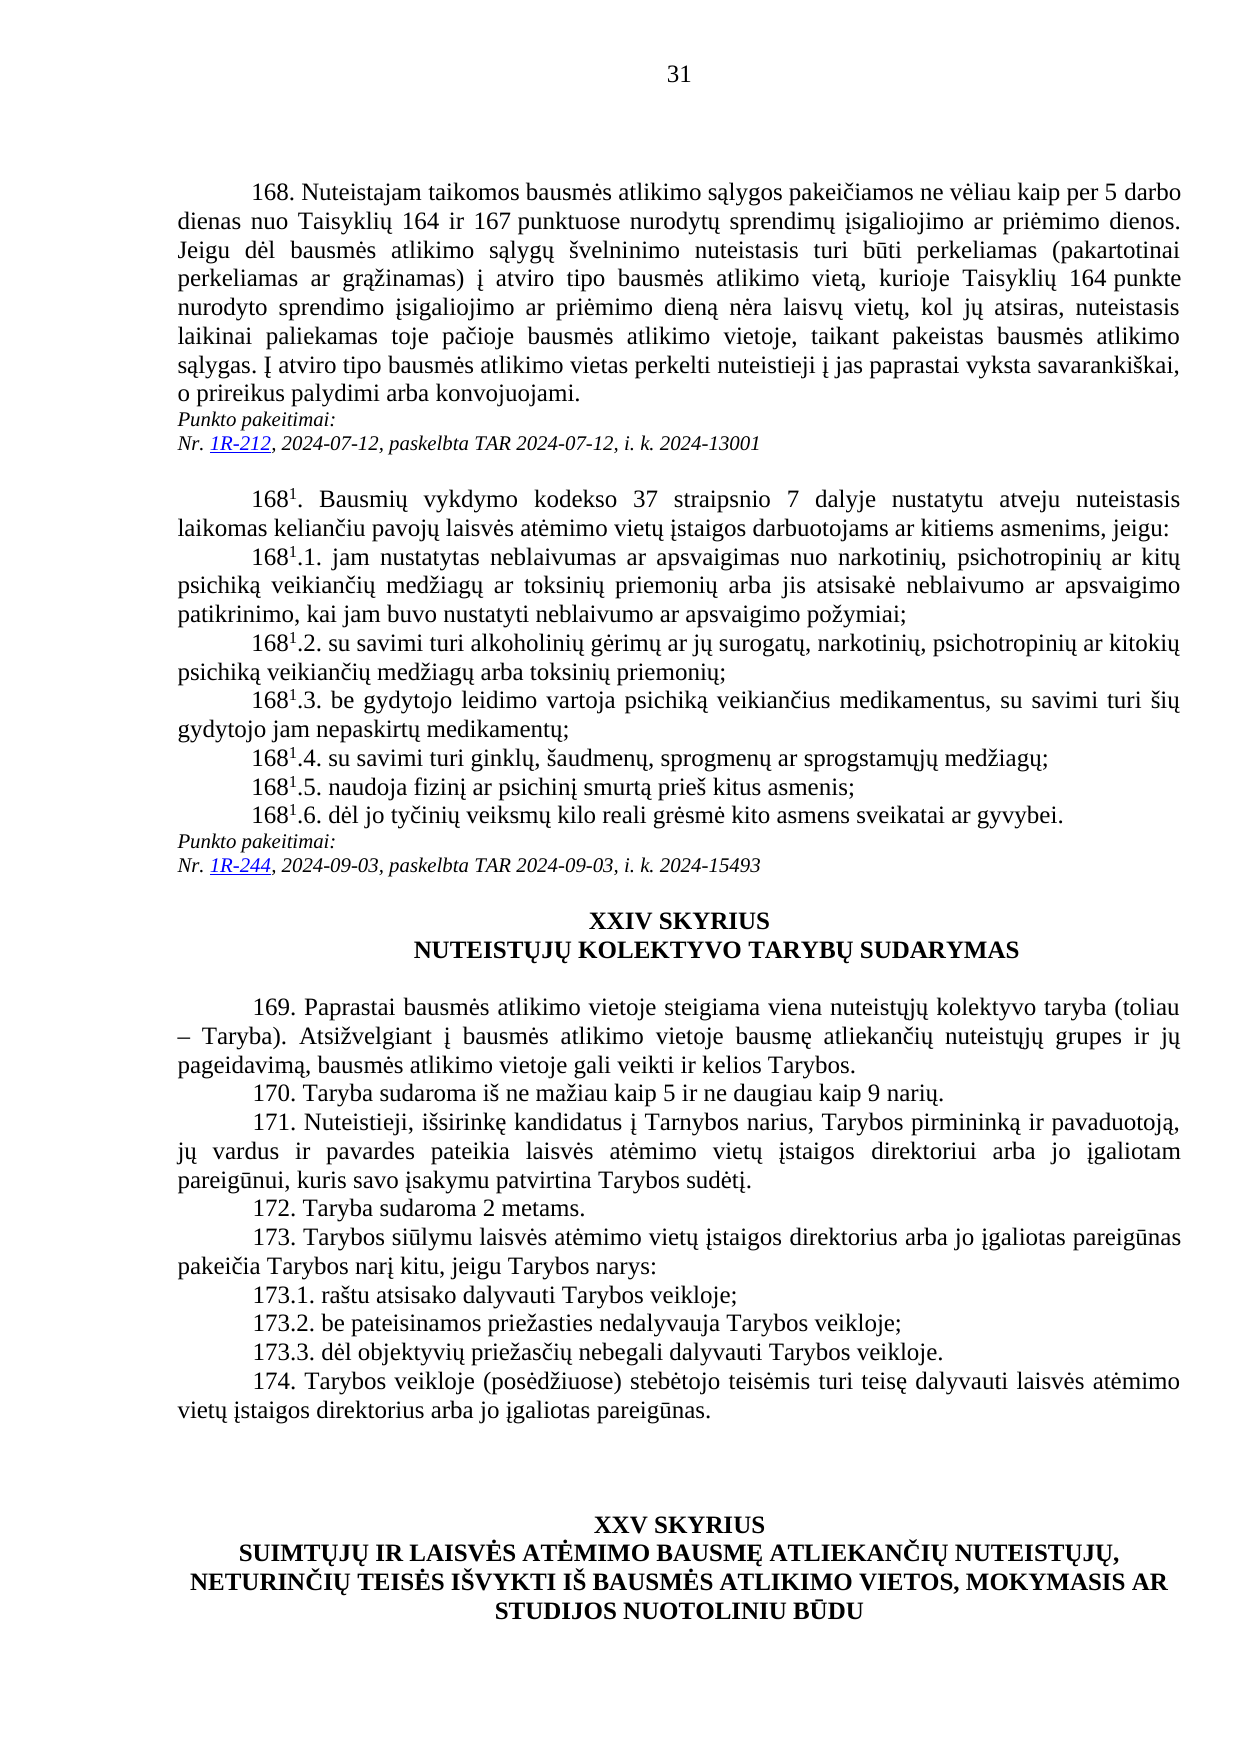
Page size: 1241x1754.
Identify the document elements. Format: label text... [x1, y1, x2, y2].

text Punkto pakeitimai: [177, 407, 1181, 431]
text XXV SKYRIUS [177, 1510, 1181, 1538]
text 1681.1. jam nustatytas neblaivumas ar apsvaigimas nuo narkotinių, psichotropinių ar kitų psichiką veikiančių medžiagų ar toksinių priemonių arba jis atsisakė neblaivumo ar apsvaigimo patikrinimo, kai jam buvo nustatyti neblaivumo ar apsvaigimo požymiai; [177, 542, 1181, 628]
text 1681.4. su savimi turi ginklų, šaudmenų, sprogmenų ar sprogstamųjų medžiagų; [177, 743, 1181, 772]
text 173.1. raštu atsisako dalyvauti Tarybos veikloje; [177, 1280, 1181, 1308]
text Nr. 1R-244, 2024-09-03, paskelbta TAR 2024-09-03, i. k. 2024-15493 [177, 853, 1181, 877]
text 171. Nuteistieji, išsirinkę kandidatus į Tarnybos narius, Tarybos pirmininką ir pavaduotoją, jų vardus ir pavardes pateikia laisvės atėmimo vietų įstaigos direktoriui arba jo įgaliotam pareigūnui, kuris savo įsakymu patvirtina Tarybos sudėtį. [177, 1107, 1181, 1193]
text 173.2. be pateisinamos priežasties nedalyvauja Tarybos veikloje; [177, 1308, 1181, 1337]
text XXIV SKYRIUS [177, 906, 1181, 935]
text 1681. Bausmių vykdymo kodekso 37 straipsnio 7 dalyje nustatytu atveju nuteistasis laikomas keliančiu pavojų laisvės atėmimo vietų įstaigos darbuotojams ar kitiems asmenims, jeigu: [177, 484, 1181, 542]
text 1681.5. naudoja fizinį ar psichinį smurtą prieš kitus asmenis; [177, 772, 1181, 800]
text Punkto pakeitimai: [177, 829, 1181, 853]
text 168. Nuteistajam taikomos bausmės atlikimo sąlygos pakeičiamos ne vėliau kaip per 5 darbo dienas nuo Taisyklių 164 ir 167 punktuose nurodytų sprendimų įsigaliojimo ar priėmimo dienos. Jeigu dėl bausmės atlikimo sąlygų švelninimo nuteistasis turi būti perkeliamas (pakartotinai perkeliamas ar grąžinamas) į atviro tipo bausmės atlikimo vietą, kurioje Taisyklių 164 punkte nurodyto sprendimo įsigaliojimo ar priėmimo dieną nėra laisvų vietų, kol jų atsiras, nuteistasis laikinai paliekamas toje pačioje bausmės atlikimo vietoje, taikant pakeistas bausmės atlikimo sąlygas. Į atviro tipo bausmės atlikimo vietas perkelti nuteistieji į jas paprastai vyksta savarankiškai, o prireikus palydimi arba konvojuojami. [177, 177, 1181, 407]
text 169. Paprastai bausmės atlikimo vietoje steigiama viena nuteistųjų kolektyvo taryba (toliau – Taryba). Atsižvelgiant į bausmės atlikimo vietoje bausmę atliekančių nuteistųjų grupes ir jų pageidavimą, bausmės atlikimo vietoje gali veikti ir kelios Tarybos. [177, 992, 1181, 1078]
text 1681.3. be gydytojo leidimo vartoja psichiką veikiančius medikamentus, su savimi turi šių gydytojo jam nepaskirtų medikamentų; [177, 685, 1181, 743]
text 1681.2. su savimi turi alkoholinių gėrimų ar jų surogatų, narkotinių, psichotropinių ar kitokių psichiką veikiančių medžiagų arba toksinių priemonių; [177, 628, 1181, 685]
text NUTEISTŲJŲ KOLEKTYVO TARYBŲ SUDARYMAS [177, 935, 1181, 963]
text Nr. 1R-212, 2024-07-12, paskelbta TAR 2024-07-12, i. k. 2024-13001 [177, 431, 1181, 455]
text 173. Tarybos siūlymu laisvės atėmimo vietų įstaigos direktorius arba jo įgaliotas pareigūnas pakeičia Tarybos narį kitu, jeigu Tarybos narys: [177, 1222, 1181, 1280]
text 170. Taryba sudaroma iš ne mažiau kaip 5 ir ne daugiau kaip 9 narių. [177, 1078, 1181, 1107]
text SUIMTŲJŲ IR LAISVĖS ATĖMIMO BAUSMĘ ATLIEKANČIŲ NUTEISTŲJŲ, NETURINČIŲ TEISĖS IŠVYKTI IŠ BAUSMĖS ATLIKIMO VIETOS, MOKYMASIS AR STUDIJOS NUOTOLINIU BŪDU [177, 1538, 1181, 1625]
text 172. Taryba sudaroma 2 metams. [177, 1193, 1181, 1222]
text 173.3. dėl objektyvių priežasčių nebegali dalyvauti Tarybos veikloje. [177, 1337, 1181, 1366]
text 174. Tarybos veikloje (posėdžiuose) stebėtojo teisėmis turi teisę dalyvauti laisvės atėmimo vietų įstaigos direktorius arba jo įgaliotas pareigūnas. [177, 1366, 1181, 1423]
text 1681.6. dėl jo tyčinių veiksmų kilo reali grėsmė kito asmens sveikatai ar gyvybei. [177, 800, 1181, 829]
